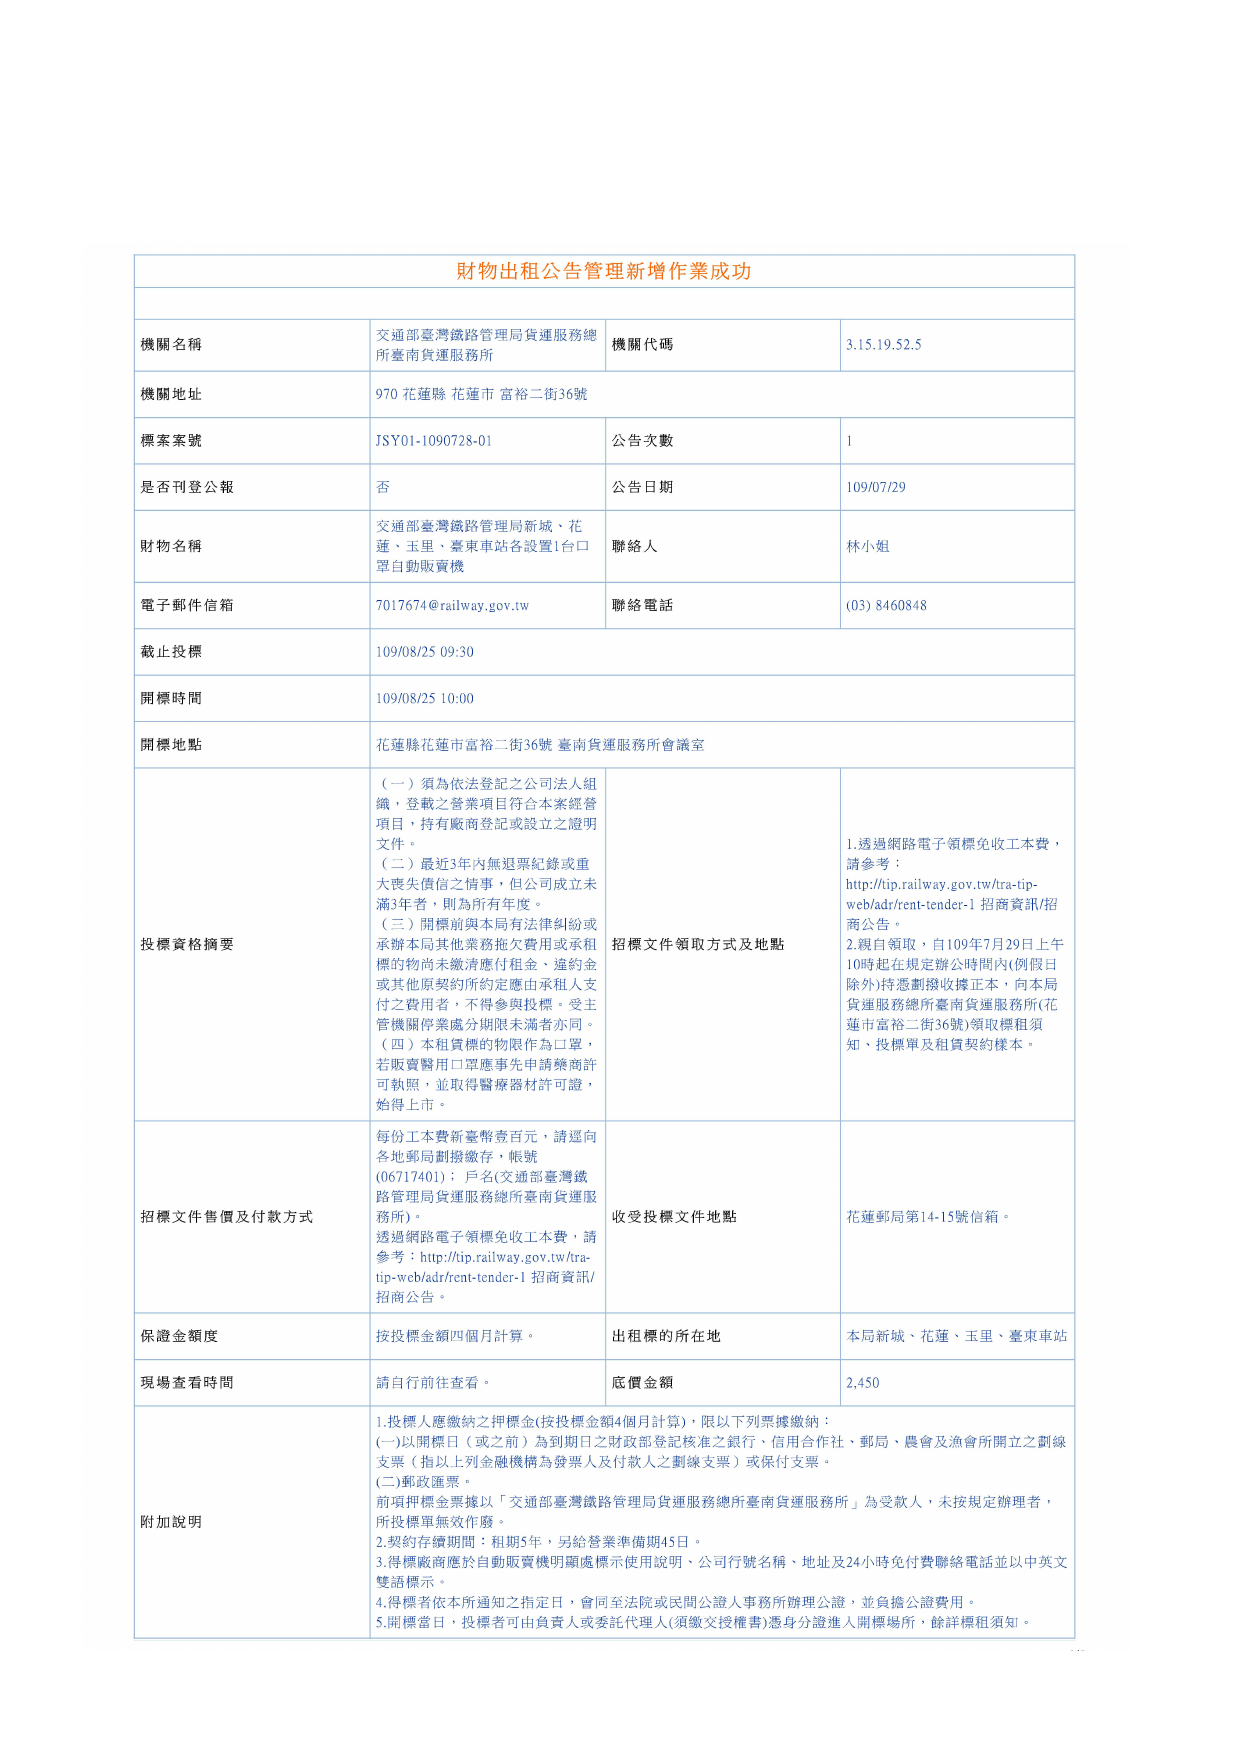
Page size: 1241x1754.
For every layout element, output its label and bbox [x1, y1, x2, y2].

picture [81, 243, 1132, 1651]
